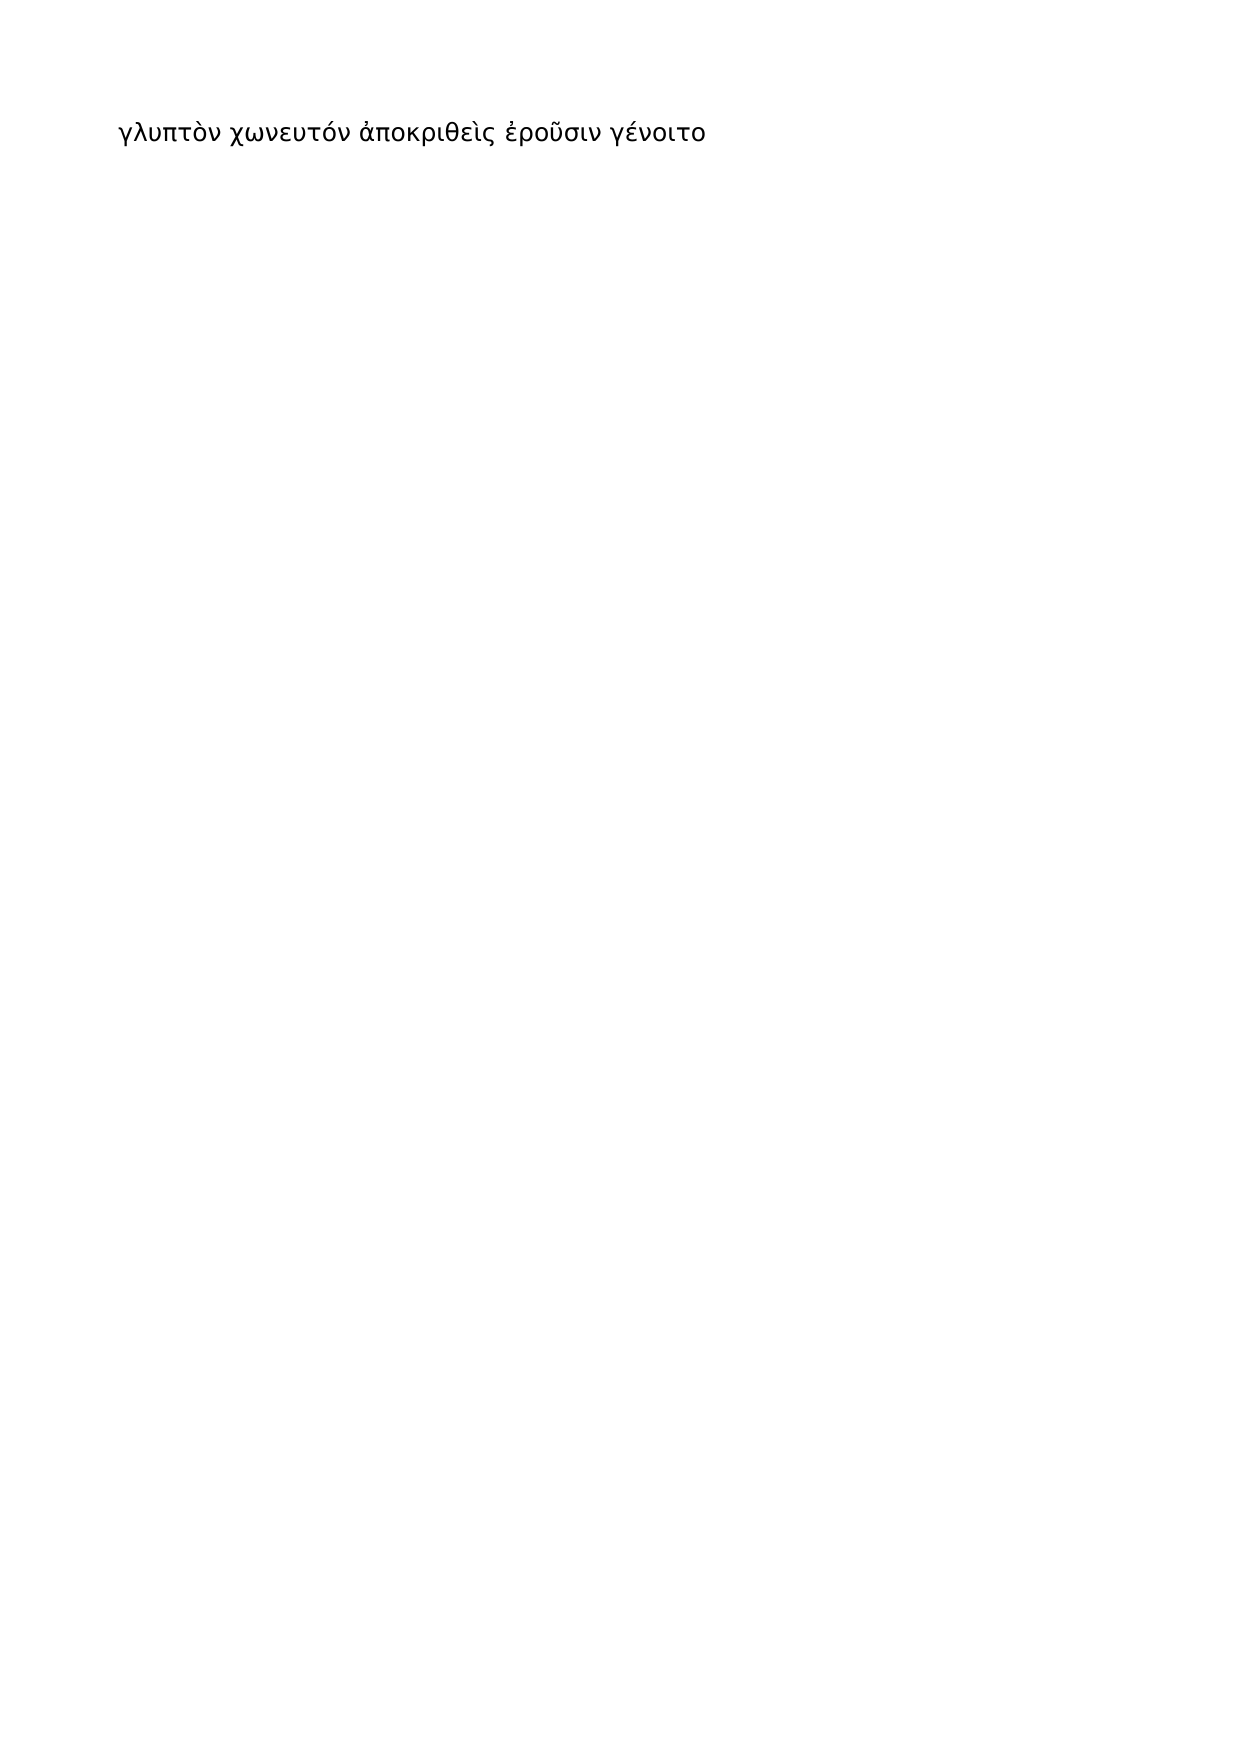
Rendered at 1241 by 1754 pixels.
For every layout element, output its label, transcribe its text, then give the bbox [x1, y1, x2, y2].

text γλυπτὸν χωνευτόν ἀποκριθεὶς ἐροῦσιν γένοιτο [118, 118, 1122, 147]
